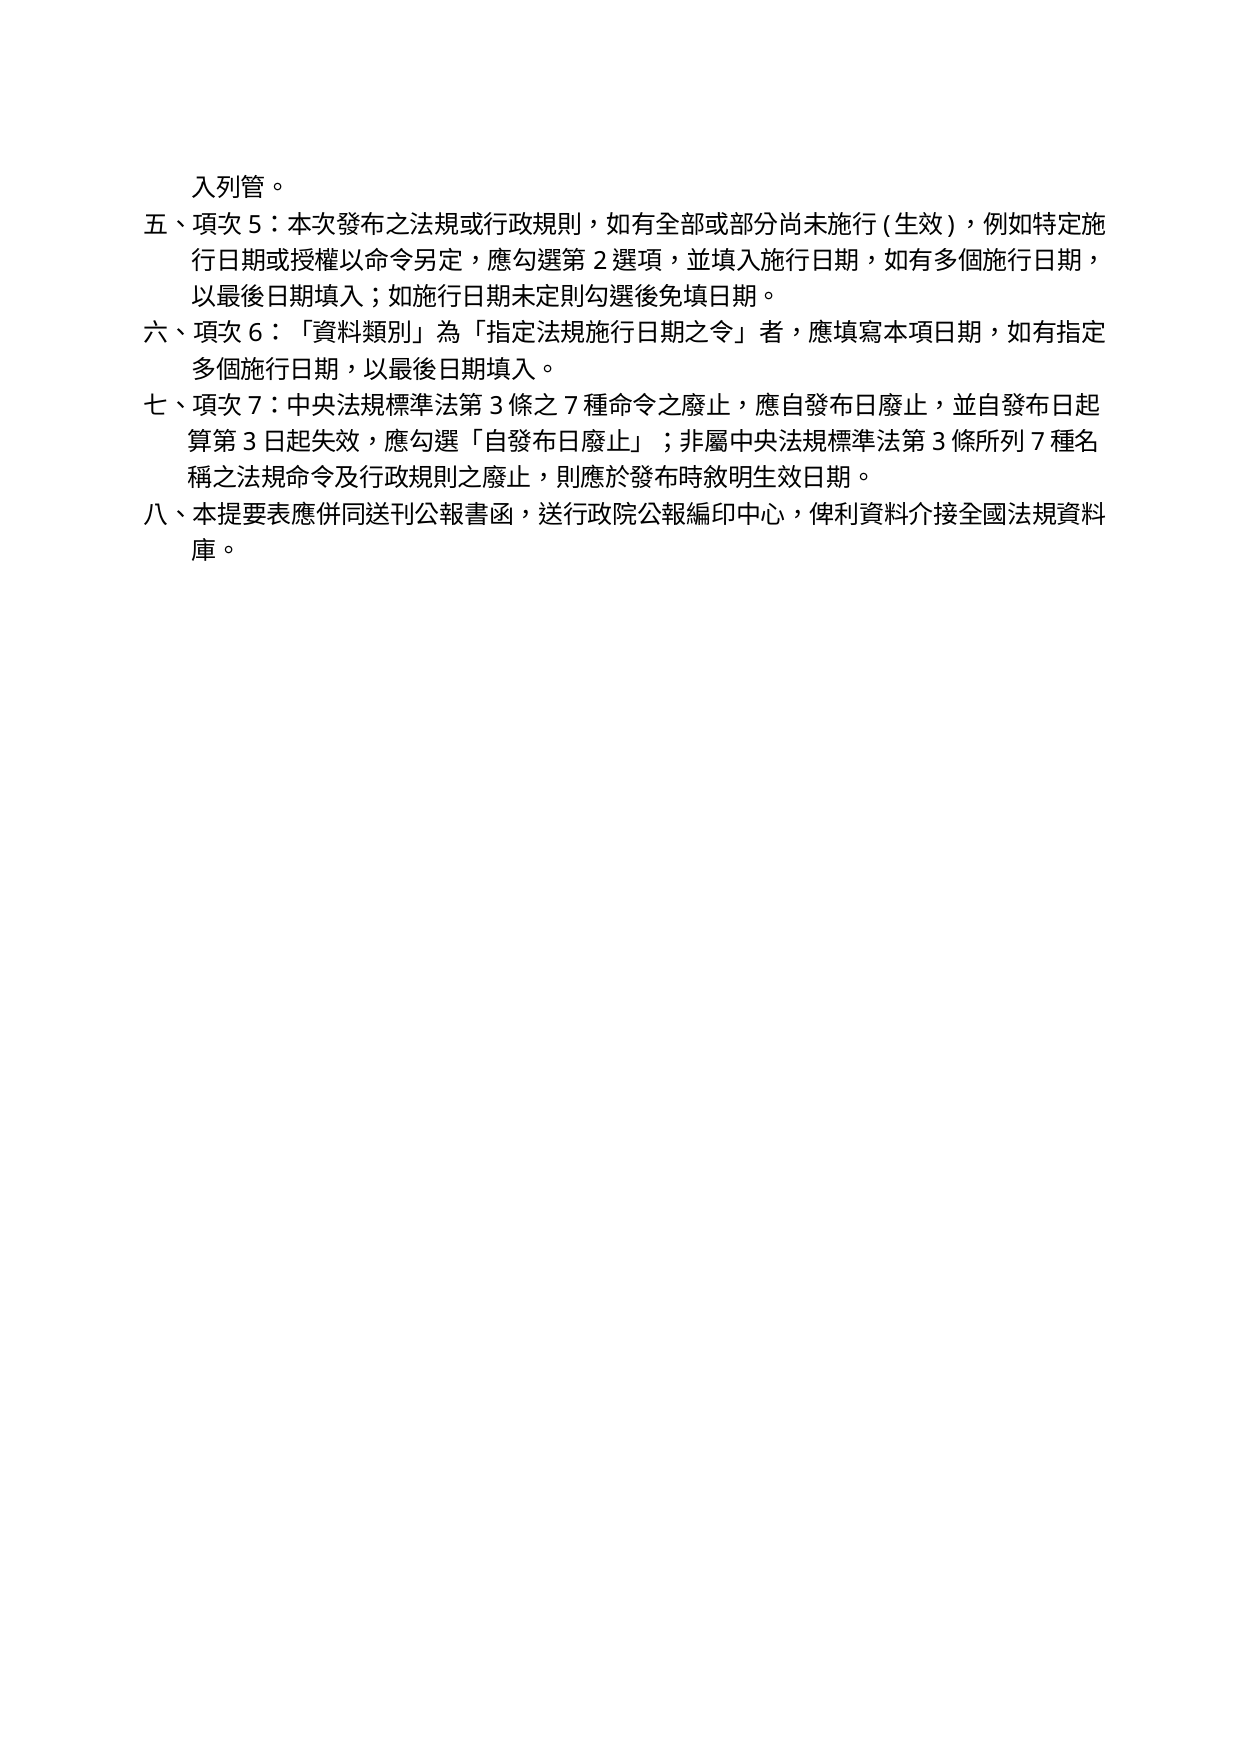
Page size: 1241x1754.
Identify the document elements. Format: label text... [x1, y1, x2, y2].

text 五、項次5：本次發布之法規或行政規則，如有全部或部分尚未施行(生效)，例如特定施行日期或授權以命令另定，應勾選第2選項，並填入施行日期，如有多個施行日期，以最後日期填入；如施行日期未定則勾選後免填日期。 [143, 204, 1107, 313]
text 八、本提要表應併同送刊公報書函，送行政院公報編印中心，俾利資料介接全國法規資料庫。 [143, 494, 1107, 567]
text 七、項次7：中央法規標準法第3條之7種命令之廢止，應自發布日廢止，並自發布日起算第3日起失效，應勾選「自發布日廢止」；非屬中央法規標準法第3條所列7種名稱之法規命令及行政規則之廢止，則應於發布時敘明生效日期。 [143, 385, 1107, 494]
text 六、項次6：「資料類別」為「指定法規施行日期之令」者，應填寫本項日期，如有指定多個施行日期，以最後日期填入。 [143, 313, 1107, 385]
text 入列管。 [143, 168, 1107, 204]
